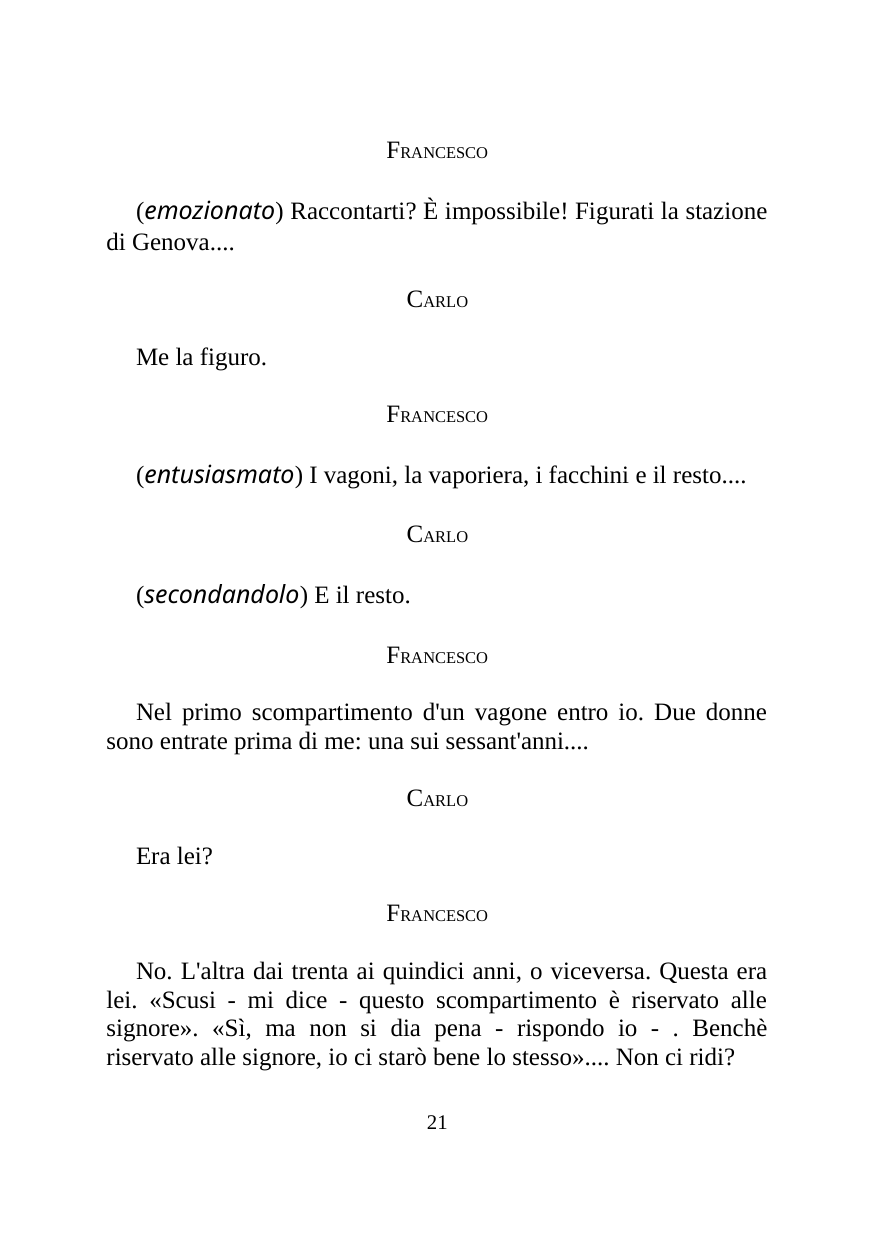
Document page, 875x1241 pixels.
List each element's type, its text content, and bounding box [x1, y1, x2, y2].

text Me la figuro. [106, 342, 768, 370]
text No. L'altra dai trenta ai quindici anni, o viceversa. Questa era lei. «Scusi - mi dice - questo scompartimento è riservato alle signore». «Sì, ma non si dia pena - rispondo io - . Benchè riservato alle signore, io ci starò bene lo stesso».... Non ci ridi? [106, 956, 768, 1071]
text (entusiasmato) I vagoni, la vaporiera, i facchini e il resto.... [106, 457, 768, 491]
text Nel primo scompartimento d'un vagone entro io. Due donne sono entrate prima di me: una sui sessant'anni.... [106, 697, 768, 755]
text (secondandolo) E il resto. [106, 577, 768, 611]
text Carlo [106, 284, 768, 313]
text (emozionato) Raccontarti? È impossibile! Figurati la stazione di Genova.... [106, 192, 768, 255]
text Francesco [106, 640, 768, 668]
text Carlo [106, 783, 768, 812]
text Francesco [106, 399, 768, 428]
text Carlo [106, 519, 768, 548]
text Francesco [106, 898, 768, 927]
text Francesco [106, 135, 768, 164]
text Era lei? [106, 841, 768, 870]
